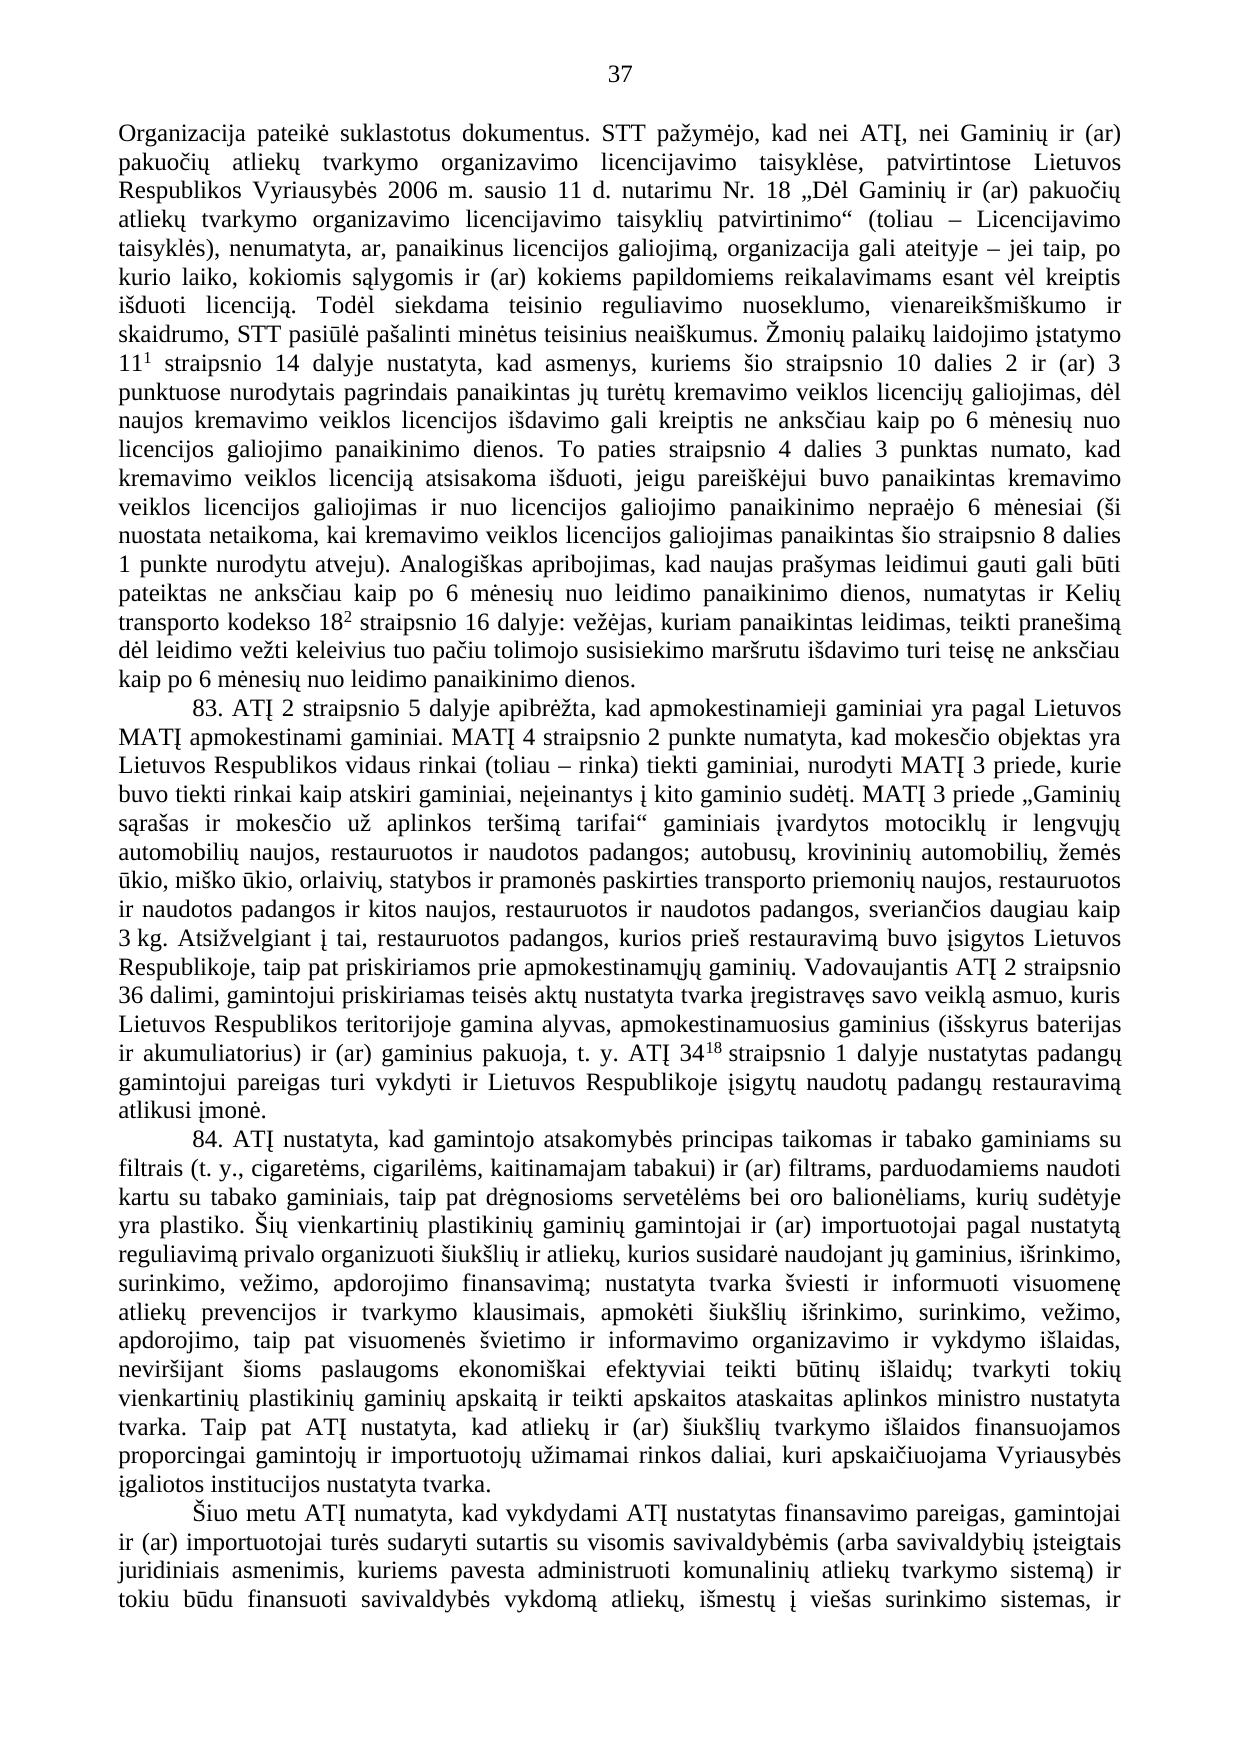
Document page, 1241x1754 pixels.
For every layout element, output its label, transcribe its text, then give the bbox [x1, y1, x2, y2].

text 84. ATĮ nustatyta, kad gamintojo atsakomybės principas taikomas ir tabako gaminiams su filtrais (t. y., cigaretėms, cigarilėms, kaitinamajam tabakui) ir (ar) filtrams, parduodamiems naudoti kartu su tabako gaminiais, taip pat drėgnosioms servetėlėms bei oro balionėliams, kurių sudėtyje yra plastiko. Šių vienkartinių plastikinių gaminių gamintojai ir (ar) importuotojai pagal nustatytą reguliavimą privalo organizuoti šiukšlių ir atliekų, kurios susidarė naudojant jų gaminius, išrinkimo, surinkimo, vežimo, apdorojimo finansavimą; nustatyta tvarka šviesti ir informuoti visuomenę atliekų prevencijos ir tvarkymo klausimais, apmokėti šiukšlių išrinkimo, surinkimo, vežimo, apdorojimo, taip pat visuomenės švietimo ir informavimo organizavimo ir vykdymo išlaidas, neviršijant šioms paslaugoms ekonomiškai efektyviai teikti būtinų išlaidų; tvarkyti tokių vienkartinių plastikinių gaminių apskaitą ir teikti apskaitos ataskaitas aplinkos ministro nustatyta tvarka. Taip pat ATĮ nustatyta, kad atliekų ir (ar) šiukšlių tvarkymo išlaidos finansuojamos proporcingai gamintojų ir importuotojų užimamai rinkos daliai, kuri apskaičiuojama Vyriausybės įgaliotos institucijos nustatyta tvarka. [118, 1124, 1122, 1498]
text 83. ATĮ 2 straipsnio 5 dalyje apibrėžta, kad apmokestinamieji gaminiai yra pagal Lietuvos MATĮ apmokestinami gaminiai. MATĮ 4 straipsnio 2 punkte numatyta, kad mokesčio objektas yra Lietuvos Respublikos vidaus rinkai (toliau – rinka) tiekti gaminiai, nurodyti MATĮ 3 priede, kurie buvo tiekti rinkai kaip atskiri gaminiai, neįeinantys į kito gaminio sudėtį. MATĮ 3 priede „Gaminių sąrašas ir mokesčio už aplinkos teršimą tarifai“ gaminiais įvardytos motociklų ir lengvųjų automobilių naujos, restauruotos ir naudotos padangos; autobusų, krovininių automobilių, žemės ūkio, miško ūkio, orlaivių, statybos ir pramonės paskirties transporto priemonių naujos, restauruotos ir naudotos padangos ir kitos naujos, restauruotos ir naudotos padangos, sveriančios daugiau kaip 3 kg. Atsižvelgiant į tai, restauruotos padangos, kurios prieš restauravimą buvo įsigytos Lietuvos Respublikoje, taip pat priskiriamos prie apmokestinamųjų gaminių. Vadovaujantis ATĮ 2 straipsnio 36 dalimi, gamintojui priskiriamas teisės aktų nustatyta tvarka įregistravęs savo veiklą asmuo, kuris Lietuvos Respublikos teritorijoje gamina alyvas, apmokestinamuosius gaminius (išskyrus baterijas ir akumuliatorius) ir (ar) gaminius pakuoja, t. y. ATĮ 3418 straipsnio 1 dalyje nustatytas padangų gamintojui pareigas turi vykdyti ir Lietuvos Respublikoje įsigytų naudotų padangų restauravimą atlikusi įmonė. [118, 693, 1122, 1124]
text Organizacija pateikė suklastotus dokumentus. STT pažymėjo, kad nei ATĮ, nei Gaminių ir (ar) pakuočių atliekų tvarkymo organizavimo licencijavimo taisyklėse, patvirtintose Lietuvos Respublikos Vyriausybės 2006 m. sausio 11 d. nutarimu Nr. 18 „Dėl Gaminių ir (ar) pakuočių atliekų tvarkymo organizavimo licencijavimo taisyklių patvirtinimo“ (toliau – Licencijavimo taisyklės), nenumatyta, ar, panaikinus licencijos galiojimą, organizacija gali ateityje – jei taip, po kurio laiko, kokiomis sąlygomis ir (ar) kokiems papildomiems reikalavimams esant vėl kreiptis išduoti licenciją. Todėl siekdama teisinio reguliavimo nuoseklumo, vienareikšmiškumo ir skaidrumo, STT pasiūlė pašalinti minėtus teisinius neaiškumus. Žmonių palaikų laidojimo įstatymo 111 straipsnio 14 dalyje nustatyta, kad asmenys, kuriems šio straipsnio 10 dalies 2 ir (ar) 3 punktuose nurodytais pagrindais panaikintas jų turėtų kremavimo veiklos licencijų galiojimas, dėl naujos kremavimo veiklos licencijos išdavimo gali kreiptis ne anksčiau kaip po 6 mėnesių nuo licencijos galiojimo panaikinimo dienos. To paties straipsnio 4 dalies 3 punktas numato, kad kremavimo veiklos licenciją atsisakoma išduoti, jeigu pareiškėjui buvo panaikintas kremavimo veiklos licencijos galiojimas ir nuo licencijos galiojimo panaikinimo nepraėjo 6 mėnesiai (ši nuostata netaikoma, kai kremavimo veiklos licencijos galiojimas panaikintas šio straipsnio 8 dalies 1 punkte nurodytu atveju). Analogiškas apribojimas, kad naujas prašymas leidimui gauti gali būti pateiktas ne anksčiau kaip po 6 mėnesių nuo leidimo panaikinimo dienos, numatytas ir Kelių transporto kodekso 182 straipsnio 16 dalyje: vežėjas, kuriam panaikintas leidimas, teikti pranešimą dėl leidimo vežti keleivius tuo pačiu tolimojo susisiekimo maršrutu išdavimo turi teisę ne anksčiau kaip po 6 mėnesių nuo leidimo panaikinimo dienos. [118, 118, 1122, 693]
text Šiuo metu ATĮ numatyta, kad vykdydami ATĮ nustatytas finansavimo pareigas, gamintojai ir (ar) importuotojai turės sudaryti sutartis su visomis savivaldybėmis (arba savivaldybių įsteigtais juridiniais asmenimis, kuriems pavesta administruoti komunalinių atliekų tvarkymo sistemą) ir tokiu būdu finansuoti savivaldybės vykdomą atliekų, išmestų į viešas surinkimo sistemas, ir [118, 1498, 1122, 1613]
